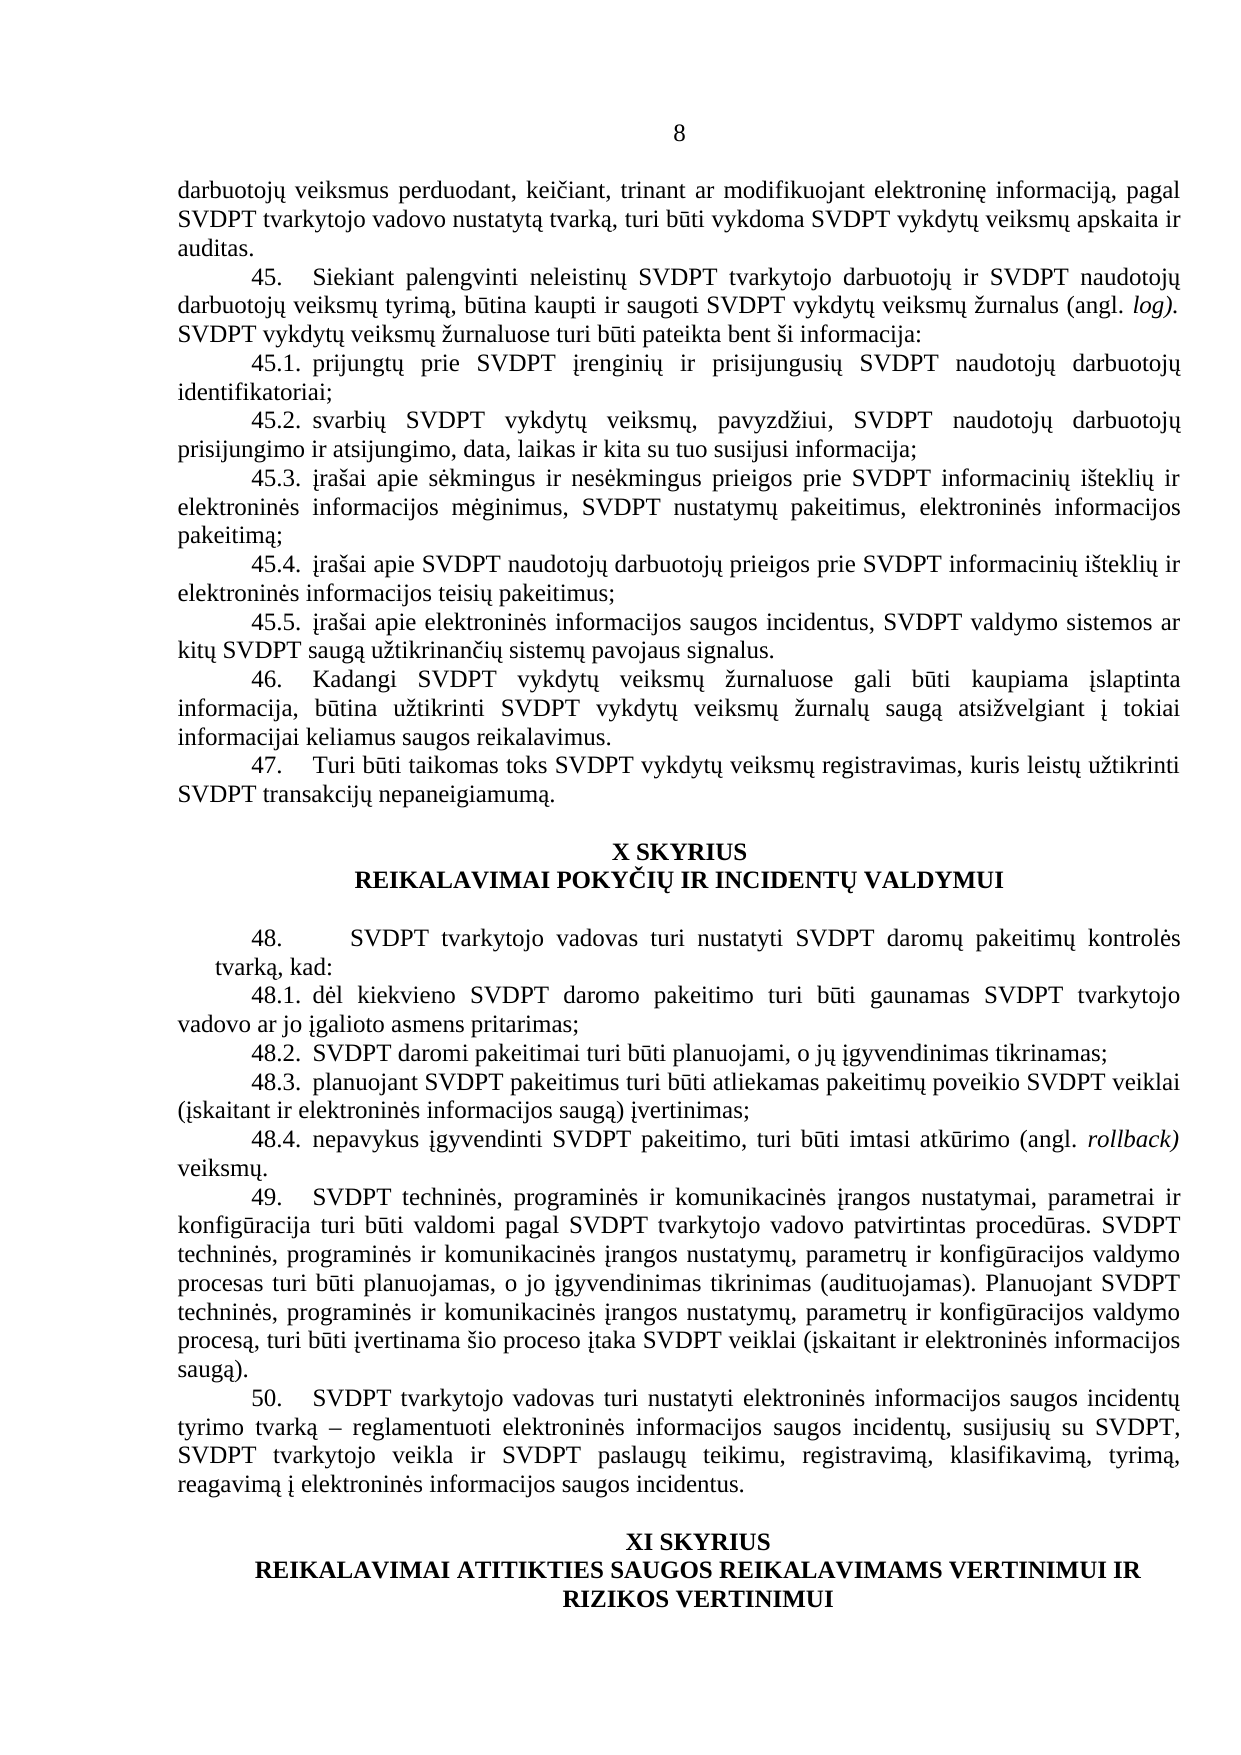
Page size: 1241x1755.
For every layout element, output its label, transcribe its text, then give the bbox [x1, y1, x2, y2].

text 45.3. įrašai apie sėkmingus ir nesėkmingus prieigos prie SVDPT informacinių išteklių ir elektroninės informacijos mėginimus, SVDPT nustatymų pakeitimus, elektroninės informacijos pakeitimą; [177, 463, 1181, 549]
text 48.3. planuojant SVDPT pakeitimus turi būti atliekamas pakeitimų poveikio SVDPT veiklai (įskaitant ir elektroninės informacijos saugą) įvertinimas; [177, 1067, 1181, 1124]
text 48.1. dėl kiekvieno SVDPT daromo pakeitimo turi būti gaunamas SVDPT tvarkytojo vadovo ar jo įgalioto asmens pritarimas; [177, 981, 1181, 1038]
text 45.2. svarbių SVDPT vykdytų veiksmų, pavyzdžiui, SVDPT naudotojų darbuotojų prisijungimo ir atsijungimo, data, laikas ir kita su tuo susijusi informacija; [177, 406, 1181, 463]
text 45.1. prijungtų prie SVDPT įrenginių ir prisijungusių SVDPT naudotojų darbuotojų identifikatoriai; [177, 348, 1181, 406]
text 50. SVDPT tvarkytojo vadovas turi nustatyti elektroninės informacijos saugos incidentų tyrimo tvarką – reglamentuoti elektroninės informacijos saugos incidentų, susijusių su SVDPT, SVDPT tvarkytojo veikla ir SVDPT paslaugų teikimu, registravimą, klasifikavimą, tyrimą, reagavimą į elektroninės informacijos saugos incidentus. [177, 1383, 1181, 1498]
text 48. SVDPT tvarkytojo vadovas turi nustatyti SVDPT daromų pakeitimų kontrolės tvarką, kad: [215, 923, 1181, 981]
text 48.2. SVDPT daromi pakeitimai turi būti planuojami, o jų įgyvendinimas tikrinamas; [177, 1038, 1181, 1067]
text 47. Turi būti taikomas toks SVDPT vykdytų veiksmų registravimas, kuris leistų užtikrinti SVDPT transakcijų nepaneigiamumą. [177, 751, 1181, 808]
text x SKYRIUS [177, 837, 1181, 866]
text 45.5. įrašai apie elektroninės informacijos saugos incidentus, SVDPT valdymo sistemos ar kitų SVDPT saugą užtikrinančių sistemų pavojaus signalus. [177, 607, 1181, 664]
text 45.4. įrašai apie SVDPT naudotojų darbuotojų prieigos prie SVDPT informacinių išteklių ir elektroninės informacijos teisių pakeitimus; [177, 549, 1181, 607]
text REIKALAVIMAI pokyčių IR INCIDENTŲ VALDYMUI [177, 866, 1181, 894]
text xI SKYRIUS [215, 1527, 1181, 1556]
text 46. Kadangi SVDPT vykdytų veiksmų žurnaluose gali būti kaupiama įslaptinta informacija, būtina užtikrinti SVDPT vykdytų veiksmų žurnalų saugą atsižvelgiant į tokiai informacijai keliamus saugos reikalavimus. [177, 664, 1181, 751]
text 49. SVDPT techninės, programinės ir komunikacinės įrangos nustatymai, parametrai ir konfigūracija turi būti valdomi pagal SVDPT tvarkytojo vadovo patvirtintas procedūras. SVDPT techninės, programinės ir komunikacinės įrangos nustatymų, parametrų ir konfigūracijos valdymo procesas turi būti planuojamas, o jo įgyvendinimas tikrinimas (audituojamas). Planuojant SVDPT techninės, programinės ir komunikacinės įrangos nustatymų, parametrų ir konfigūracijos valdymo procesą, turi būti įvertinama šio proceso įtaka SVDPT veiklai (įskaitant ir elektroninės informacijos saugą). [177, 1182, 1181, 1383]
text darbuotojų veiksmus perduodant, keičiant, trinant ar modifikuojant elektroninę informaciją, pagal SVDPT tvarkytojo vadovo nustatytą tvarką, turi būti vykdoma SVDPT vykdytų veiksmų apskaita ir auditas. [177, 176, 1181, 262]
text REIKALAVIMAI ATITIKTIES SAUGOS REIKALAVIMAMS VERTINIMUI IR RIZIKOS VERTINIMUI [215, 1556, 1181, 1613]
text 48.4. nepavykus įgyvendinti SVDPT pakeitimo, turi būti imtasi atkūrimo (angl. rollback) veiksmų. [177, 1124, 1181, 1182]
text 45. Siekiant palengvinti neleistinų SVDPT tvarkytojo darbuotojų ir SVDPT naudotojų darbuotojų veiksmų tyrimą, būtina kaupti ir saugoti SVDPT vykdytų veiksmų žurnalus (angl. log). SVDPT vykdytų veiksmų žurnaluose turi būti pateikta bent ši informacija: [177, 262, 1181, 348]
